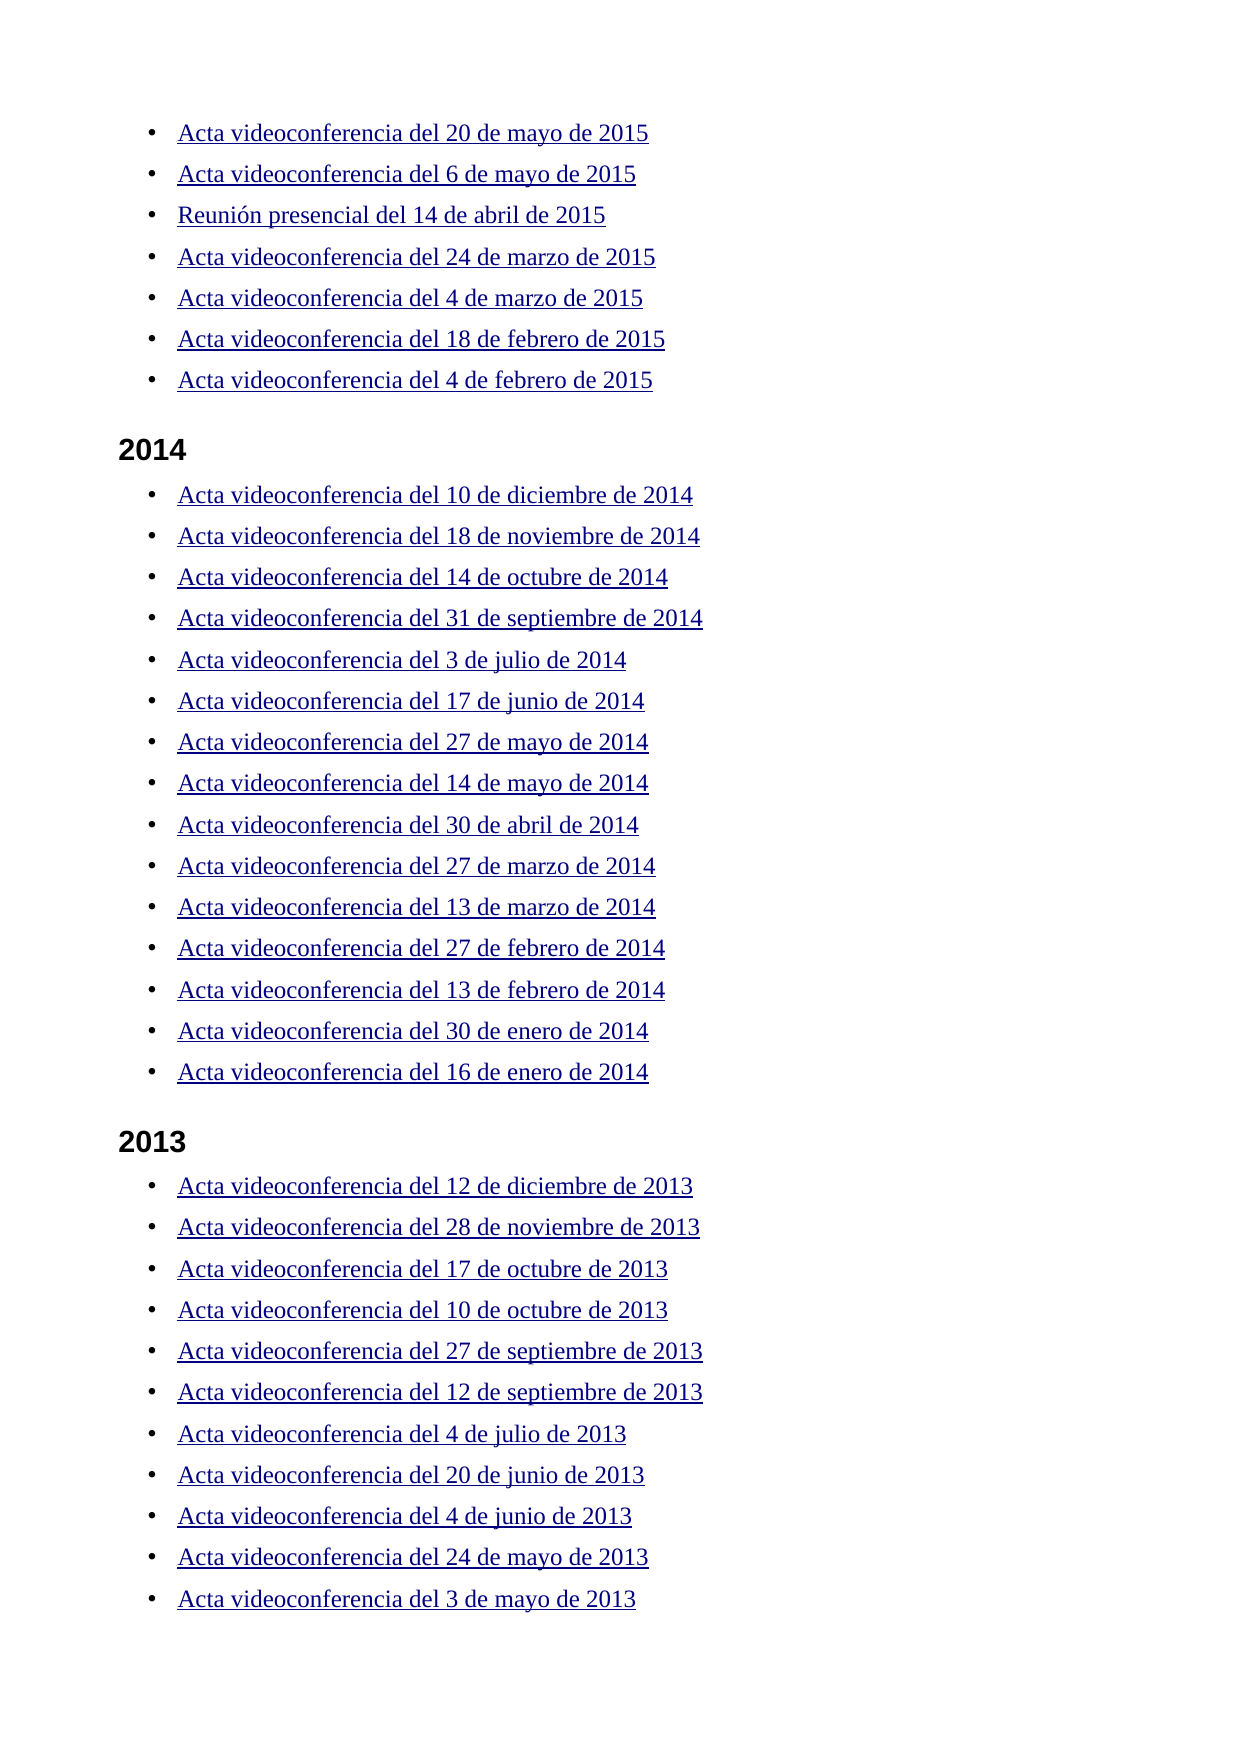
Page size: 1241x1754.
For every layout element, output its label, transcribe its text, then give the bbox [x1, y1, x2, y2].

list Acta videoconferencia del 30 de abril de 2014 [148, 810, 1122, 838]
list Acta videoconferencia del 4 de febrero de 2015 [148, 366, 1122, 394]
list Acta videoconferencia del 27 de febrero de 2014 [148, 933, 1122, 962]
list Acta videoconferencia del 18 de noviembre de 2014 [148, 521, 1122, 550]
list Acta videoconferencia del 4 de marzo de 2015 [148, 283, 1122, 312]
subtitle 2013 [118, 1123, 1122, 1159]
list Acta videoconferencia del 17 de octubre de 2013 [148, 1254, 1122, 1282]
list Acta videoconferencia del 4 de julio de 2013 [148, 1419, 1122, 1447]
list Acta videoconferencia del 16 de enero de 2014 [148, 1057, 1122, 1086]
list Acta videoconferencia del 20 de mayo de 2015 [148, 118, 1122, 147]
list Acta videoconferencia del 3 de mayo de 2013 [148, 1584, 1122, 1612]
list Acta videoconferencia del 28 de noviembre de 2013 [148, 1212, 1122, 1241]
list Acta videoconferencia del 3 de julio de 2014 [148, 645, 1122, 673]
list Acta videoconferencia del 10 de octubre de 2013 [148, 1295, 1122, 1324]
list Acta videoconferencia del 13 de marzo de 2014 [148, 892, 1122, 921]
list Acta videoconferencia del 20 de junio de 2013 [148, 1460, 1122, 1489]
subtitle 2014 [118, 432, 1122, 467]
list Acta videoconferencia del 27 de septiembre de 2013 [148, 1336, 1122, 1365]
list Acta videoconferencia del 4 de junio de 2013 [148, 1501, 1122, 1530]
list Acta videoconferencia del 14 de mayo de 2014 [148, 768, 1122, 797]
list Acta videoconferencia del 17 de junio de 2014 [148, 686, 1122, 715]
list Acta videoconferencia del 24 de marzo de 2015 [148, 242, 1122, 271]
list Acta videoconferencia del 10 de diciembre de 2014 [148, 480, 1122, 508]
list Acta videoconferencia del 14 de octubre de 2014 [148, 562, 1122, 591]
list Acta videoconferencia del 27 de marzo de 2014 [148, 851, 1122, 880]
list Acta videoconferencia del 27 de mayo de 2014 [148, 727, 1122, 756]
list Acta videoconferencia del 13 de febrero de 2014 [148, 975, 1122, 1003]
list Acta videoconferencia del 18 de febrero de 2015 [148, 324, 1122, 353]
list Acta videoconferencia del 12 de diciembre de 2013 [148, 1171, 1122, 1200]
list Acta videoconferencia del 12 de septiembre de 2013 [148, 1377, 1122, 1406]
list Acta videoconferencia del 30 de enero de 2014 [148, 1016, 1122, 1045]
list Acta videoconferencia del 31 de septiembre de 2014 [148, 603, 1122, 632]
list Acta videoconferencia del 24 de mayo de 2013 [148, 1542, 1122, 1571]
list Reunión presencial del 14 de abril de 2015 [148, 201, 1122, 229]
list Acta videoconferencia del 6 de mayo de 2015 [148, 159, 1122, 188]
